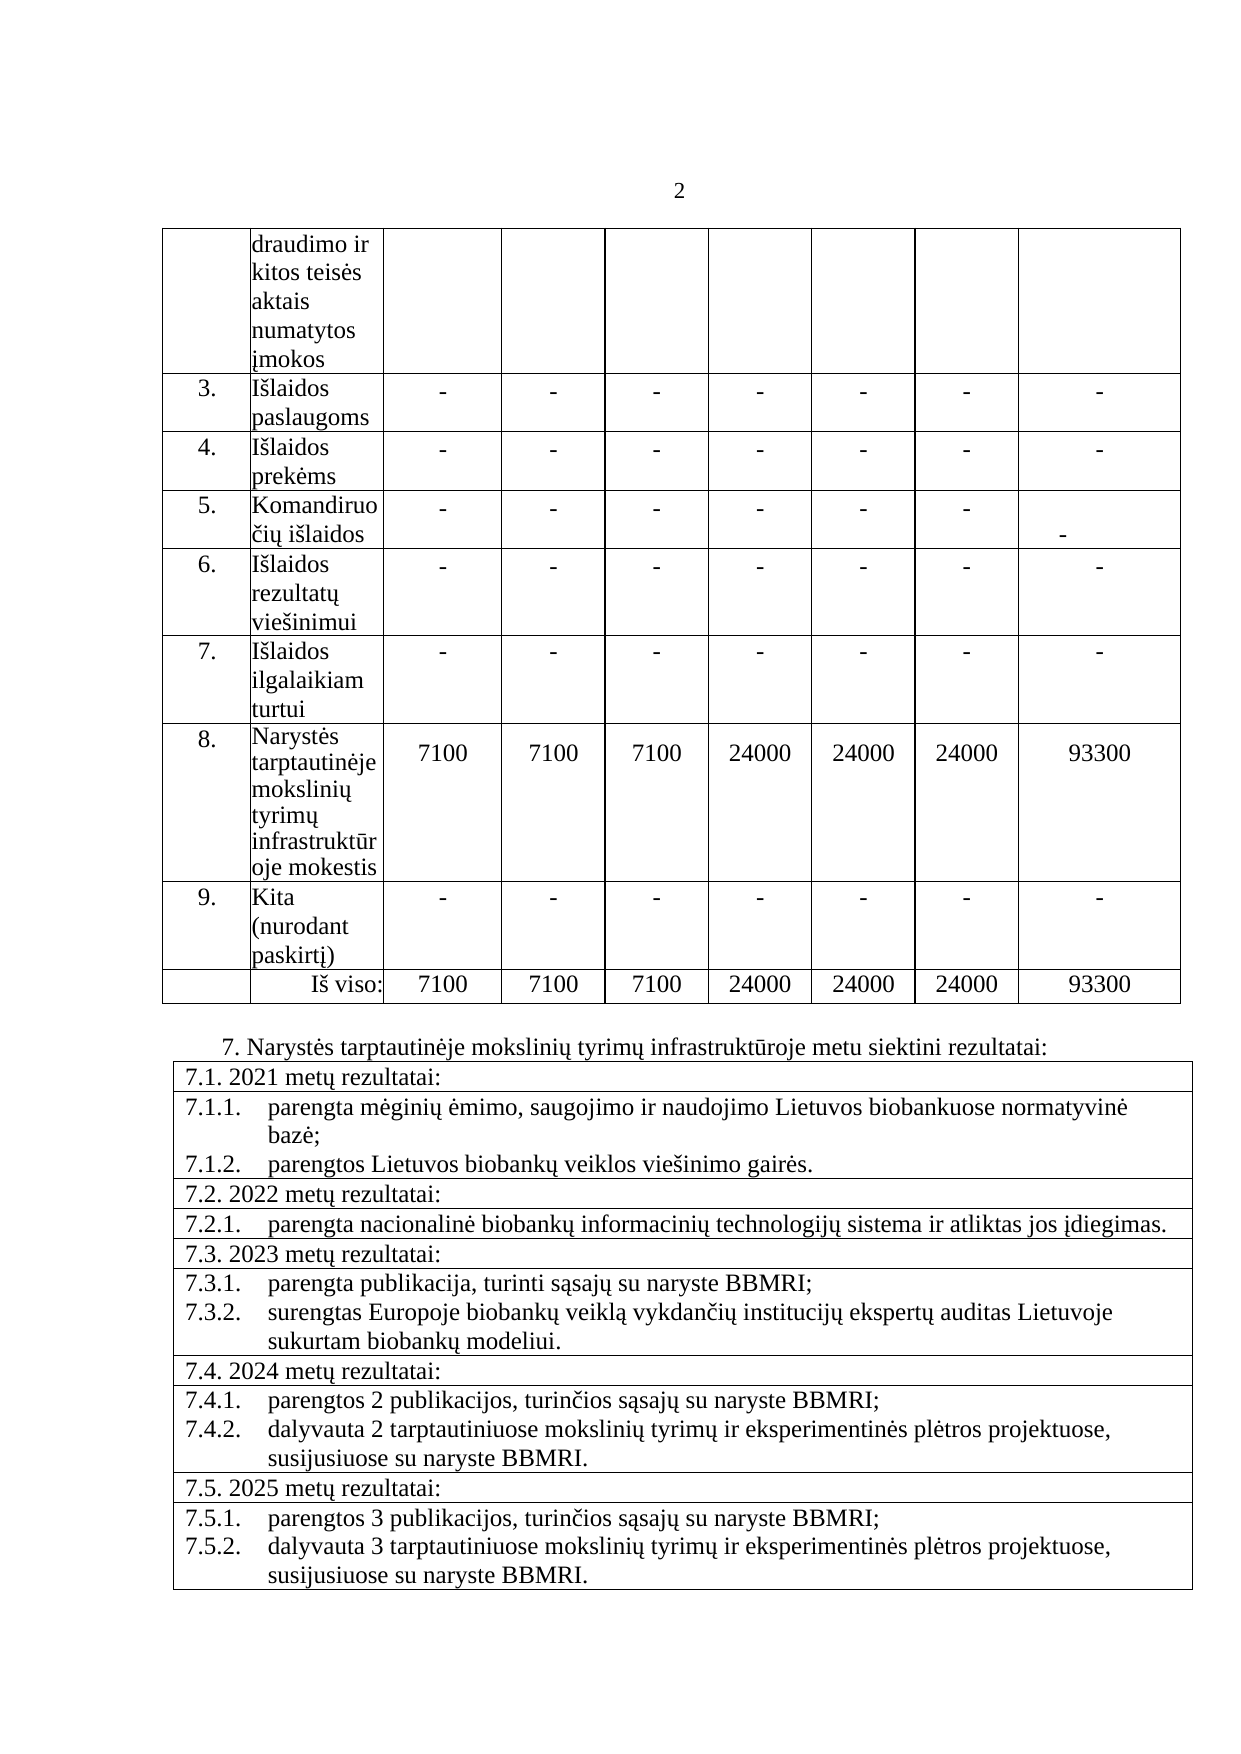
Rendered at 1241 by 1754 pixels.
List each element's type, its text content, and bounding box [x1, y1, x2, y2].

table_cell 24000 [709, 970, 811, 1002]
table_cell Narystės tarptautinėje mokslinių tyrimų infrastruktūroje mokestis [251, 724, 383, 881]
table_cell - [812, 374, 914, 431]
table_cell - [606, 491, 708, 548]
table_cell [163, 229, 250, 372]
table_cell - [812, 491, 914, 548]
table_cell Išlaidos ilgalaikiam turtui [251, 636, 383, 723]
table_cell 24000 [916, 724, 1018, 881]
table_cell 24000 [812, 724, 914, 881]
table_cell - [916, 374, 1018, 431]
table_cell Išlaidos rezultatų viešinimui [251, 549, 383, 635]
table_cell 7. [163, 636, 250, 723]
table_cell - [1019, 374, 1180, 431]
table_cell - [384, 882, 501, 968]
table_cell 7100 [502, 970, 604, 1002]
table_cell - [916, 432, 1018, 489]
table_cell - [606, 229, 708, 372]
table_cell draudimo ir kitos teisės aktais numatytos įmokos [251, 229, 383, 372]
table_cell Kita (nurodant paskirtį) [251, 882, 383, 968]
table_cell - [709, 882, 811, 968]
table_cell - [916, 636, 1018, 723]
table_cell - [709, 229, 811, 372]
table_cell 24000 [812, 970, 914, 1002]
table_cell - [812, 432, 914, 489]
table_cell - [384, 229, 501, 372]
table_cell - [1019, 491, 1180, 548]
table_cell - [502, 636, 604, 723]
table_cell - [384, 549, 501, 635]
table_cell 7.3. 2023 metų rezultatai: [174, 1239, 1192, 1267]
table_cell - [916, 491, 1018, 548]
table_cell - [812, 882, 914, 968]
table_cell 7.4. 2024 metų rezultatai: [174, 1356, 1192, 1384]
table_cell - [709, 432, 811, 489]
table_cell 93300 [1019, 724, 1180, 881]
table_cell 6. [163, 549, 250, 635]
table_cell - [606, 432, 708, 489]
table_cell - [916, 229, 1018, 372]
table_cell 7100 [502, 724, 604, 881]
table_cell Komandiruočių išlaidos [251, 491, 383, 548]
table_header 7.1. 2021 metų rezultatai: [174, 1062, 1192, 1091]
table_cell - [709, 549, 811, 635]
table_cell Iš viso: [251, 970, 383, 1002]
table_cell 4. [163, 432, 250, 489]
table_cell 3. [163, 374, 250, 431]
table_cell - [1019, 432, 1180, 489]
table_cell - [812, 636, 914, 723]
table_cell - [384, 491, 501, 548]
table_cell 7100 [384, 970, 501, 1002]
table_cell 7.2. 2022 metų rezultatai: [174, 1179, 1192, 1208]
table_cell 7.5. 2025 metų rezultatai: [174, 1473, 1192, 1502]
table_cell 7100 [606, 970, 708, 1002]
table_cell - [1019, 882, 1180, 968]
table_cell - [384, 432, 501, 489]
table_cell - [384, 636, 501, 723]
table_cell Išlaidos prekėms [251, 432, 383, 489]
table_cell 8. [163, 724, 250, 881]
table_cell 7.5.1. parengtos 3 publikacijos, turinčios sąsajų su naryste BBMRI; 7.5.2. dalyvauta 3 tarptautiniuose mokslinių tyrimų ir eksperimentinės plėtros projektuose, susijusiuose su naryste BBMRI. [174, 1503, 1192, 1589]
table_cell - [1019, 549, 1180, 635]
text 7. Narystės tarptautinėje mokslinių tyrimų infrastruktūroje metu siektini rezultatai: [177, 1032, 1181, 1061]
table_cell Išlaidos paslaugoms [251, 374, 383, 431]
table_cell - [606, 636, 708, 723]
table_cell - [709, 491, 811, 548]
table_cell - [502, 432, 604, 489]
table_cell - [502, 374, 604, 431]
table_cell - [502, 549, 604, 635]
table_cell 7100 [384, 724, 501, 881]
table_cell - [502, 491, 604, 548]
table_cell - [606, 549, 708, 635]
table_cell 7.2.1. parengta nacionalinė biobankų informacinių technologijų sistema ir atliktas jos įdiegimas. [174, 1209, 1192, 1238]
table_cell - [502, 882, 604, 968]
table_cell - [916, 549, 1018, 635]
table_cell 93300 [1019, 970, 1180, 1002]
table_cell - [709, 374, 811, 431]
table_cell - [916, 882, 1018, 968]
table_cell - [1019, 229, 1180, 372]
table_cell 7.1.1. parengta mėginių ėmimo, saugojimo ir naudojimo Lietuvos biobankuose normatyvinė bazė; 7.1.2. parengtos Lietuvos biobankų veiklos viešinimo gairės. [174, 1092, 1192, 1178]
table_cell 24000 [709, 724, 811, 881]
table_cell - [812, 549, 914, 635]
table_cell - [606, 882, 708, 968]
table_cell - [1019, 636, 1180, 723]
table_cell - [502, 229, 604, 372]
table_cell 9. [163, 882, 250, 968]
table_cell - [384, 374, 501, 431]
table_cell - [606, 374, 708, 431]
table_cell - [709, 636, 811, 723]
table_cell 7.3.1. parengta publikacija, turinti sąsajų su naryste BBMRI; 7.3.2. surengtas Europoje biobankų veiklą vykdančių institucijų ekspertų auditas Lietuvoje sukurtam biobankų modeliui. [174, 1269, 1192, 1355]
table_cell 7100 [606, 724, 708, 881]
table_cell [163, 970, 250, 1002]
table_cell 24000 [916, 970, 1018, 1002]
table_cell 5. [163, 491, 250, 548]
table_cell - [812, 229, 914, 372]
table_cell 7.4.1. parengtos 2 publikacijos, turinčios sąsajų su naryste BBMRI; 7.4.2. dalyvauta 2 tarptautiniuose mokslinių tyrimų ir eksperimentinės plėtros projektuose, susijusiuose su naryste BBMRI. [174, 1386, 1192, 1472]
